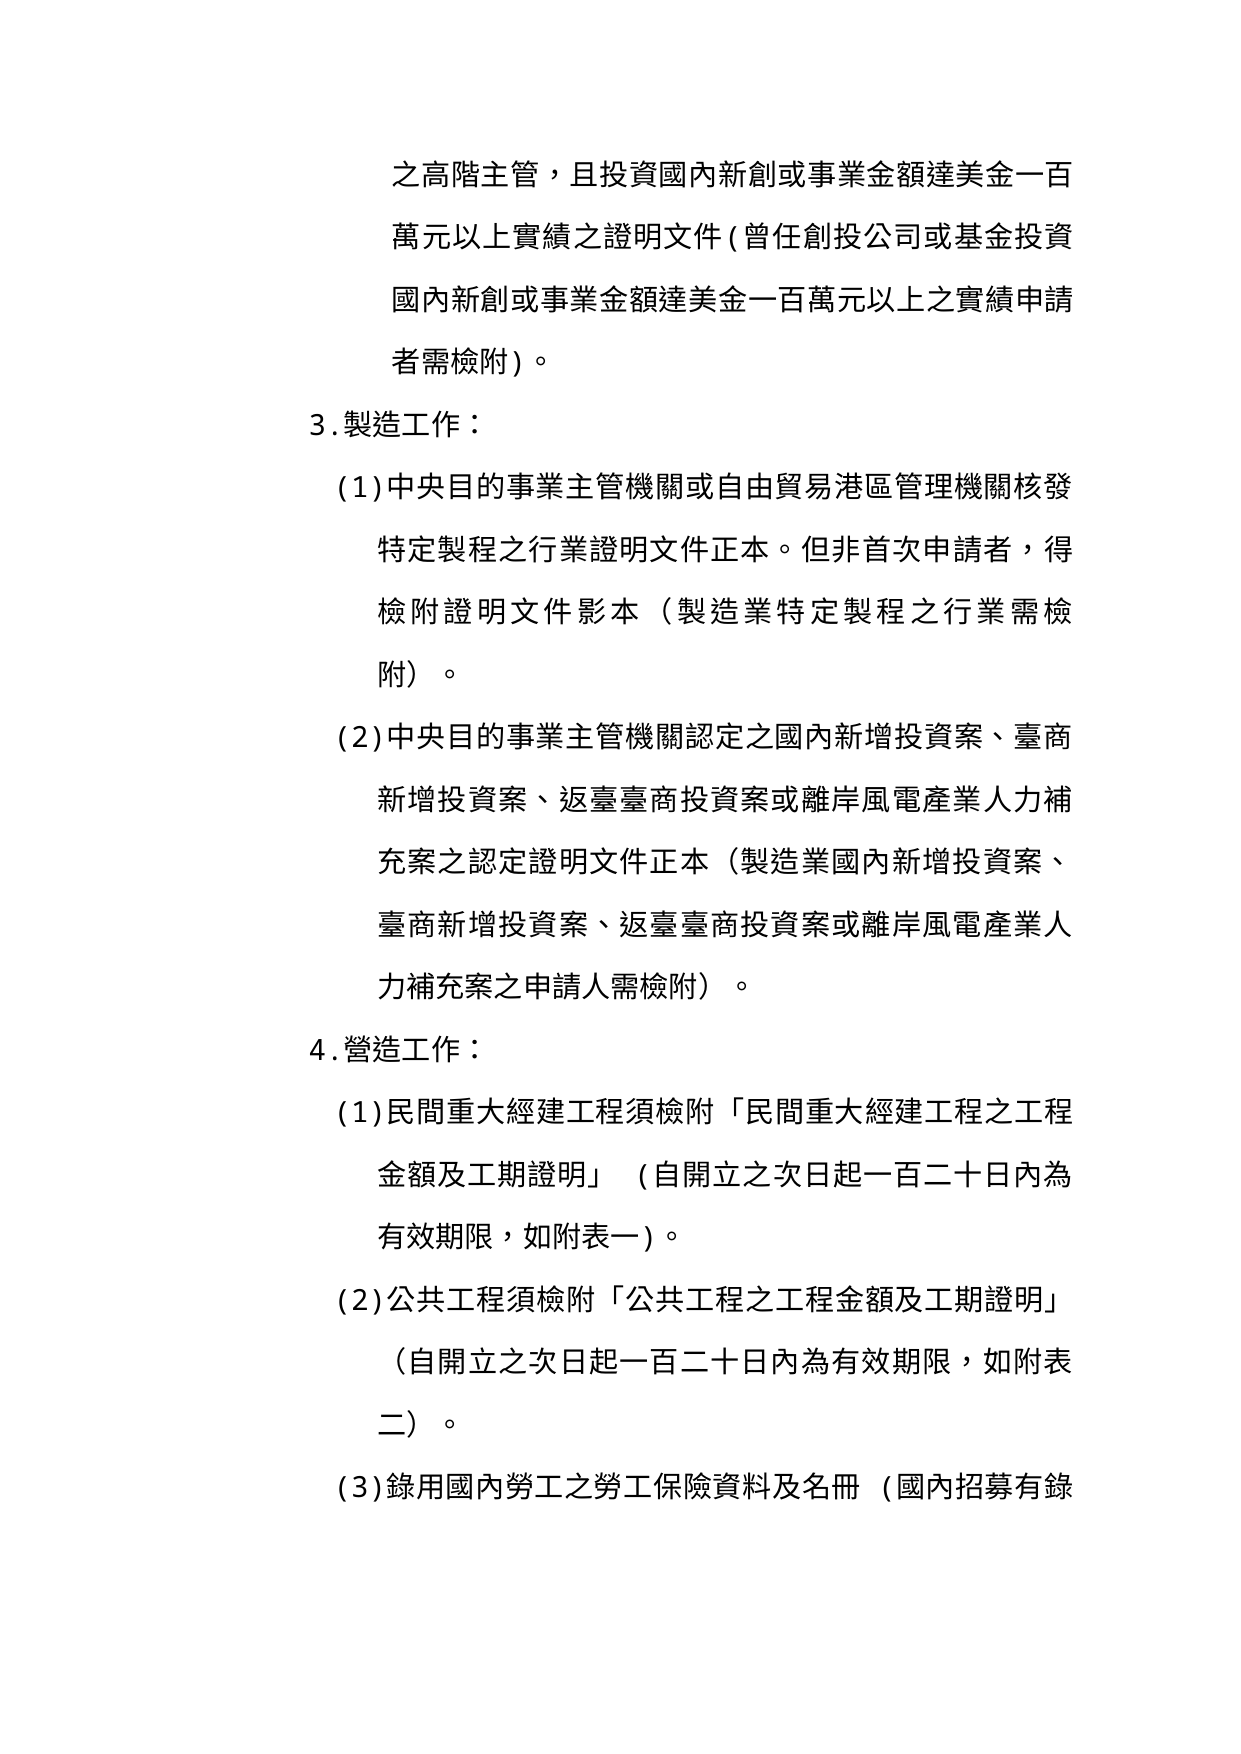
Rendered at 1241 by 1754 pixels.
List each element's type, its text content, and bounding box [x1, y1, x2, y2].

table_cell 之高階主管，且投資國內新創或事業金額達美金一百萬元以上實績之證明文件(曾任創投公司或基金投資國內新創或事業金額達美金一百萬元以上之實績申請者需檢附)。 3.製造工作： (1)中央目的事業主管機關或自由貿易港區管理機關核發特定製程之行業證明文件正本。但非首次申請者，得檢附證明文件影本（製造業特定製程之行業需檢附）。 (2)中央目的事業主管機關認定之國內新增投資案、臺商新增投資案、返臺臺商投資案或離岸風電產業人力補充案之認定證明文件正本（製造業國內新增投資案、臺商新增投資案、返臺臺商投資案或離岸風電產業人力補充案之申請人需檢附）。 4.營造工作： (1)民間重大經建工程須檢附「民間重大經建工程之工程金額及工期證明」 (自開立之次日起一百二十日內為有效期限，如附表一)。 (2)公共工程須檢附「公共工程之工程金額及工期證明」（自開立之次日起一百二十日內為有效期限，如附表二）。 (3)錄用國內勞工之勞工保險資料及名冊 (國內招募有錄 [185, 131, 1085, 1506]
